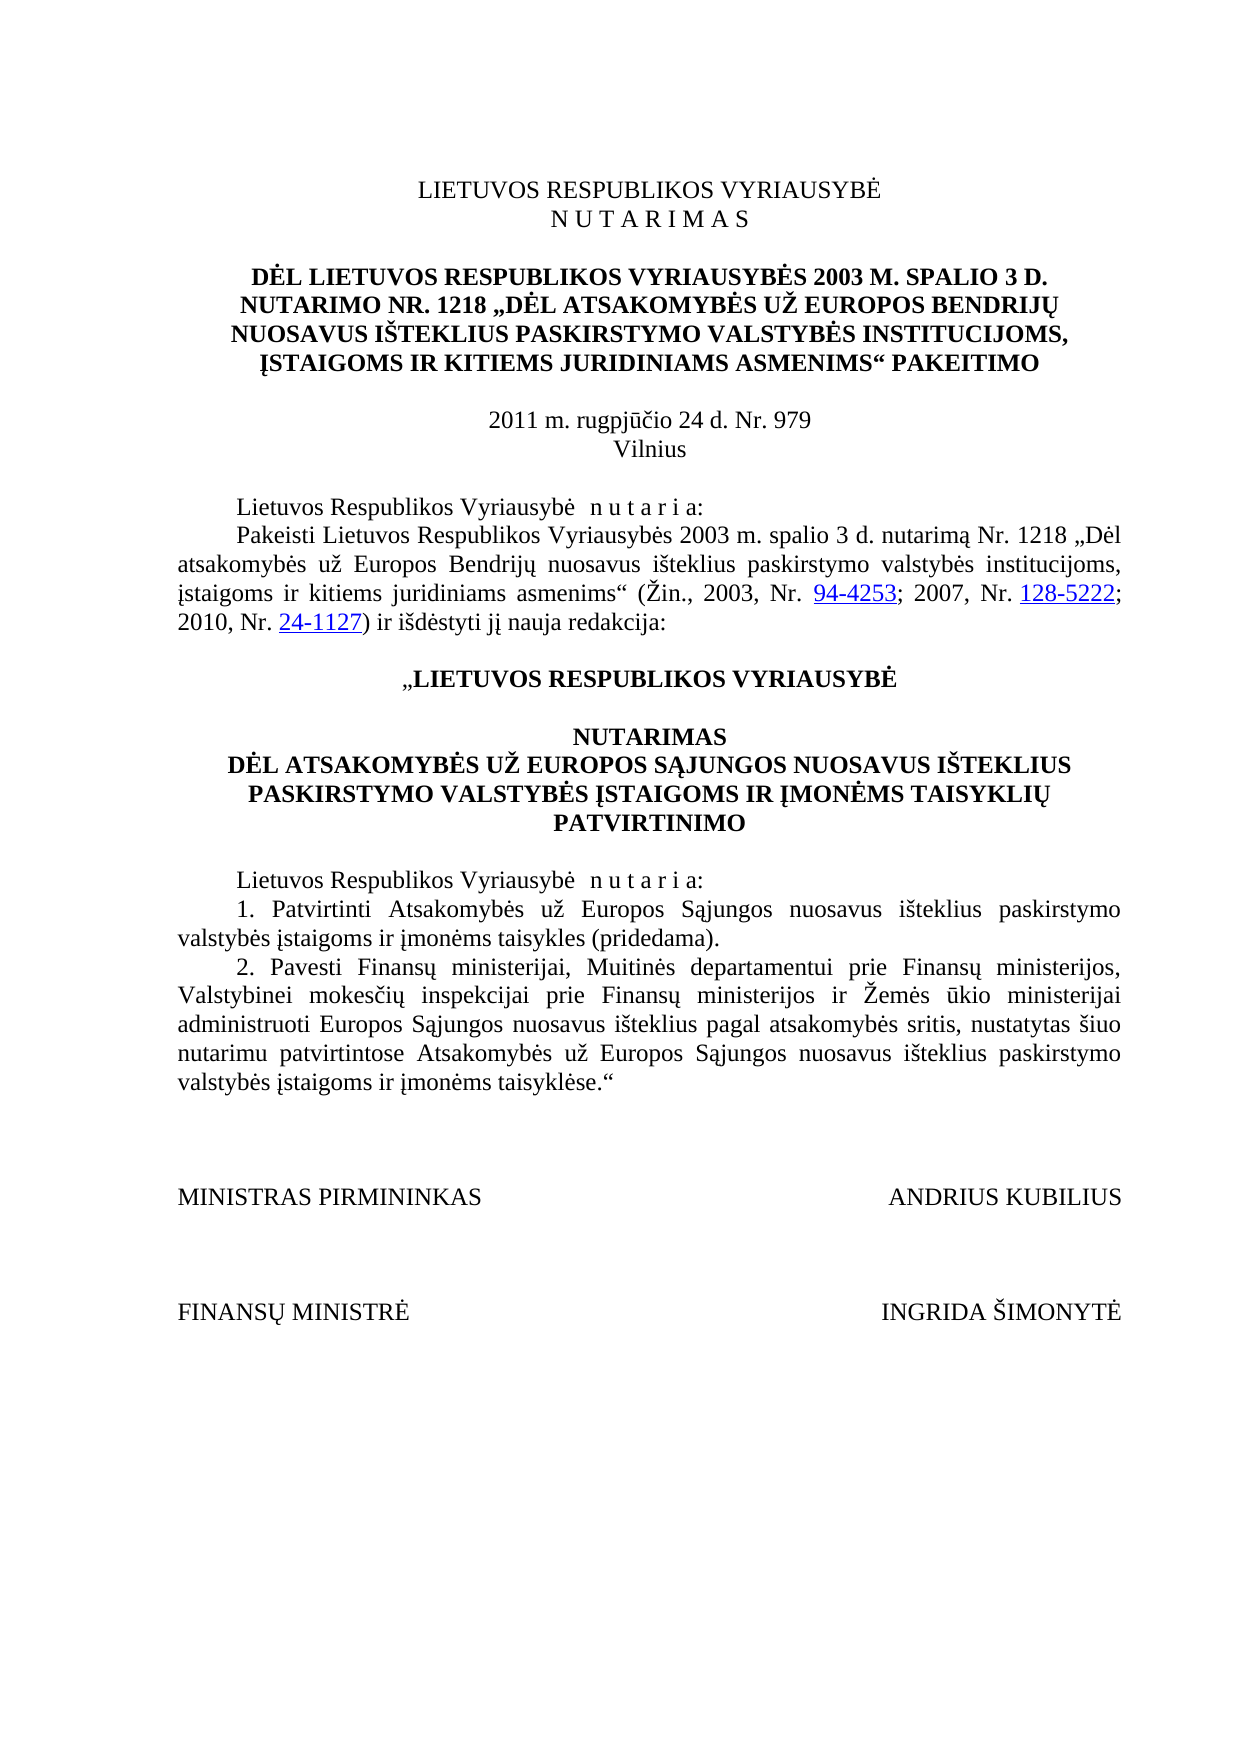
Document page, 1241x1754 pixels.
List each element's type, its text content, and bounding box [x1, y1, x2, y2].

text Vilnius [177, 434, 1122, 463]
text „Lietuvos Respublikos Vyriausybė [177, 664, 1122, 693]
text Pakeisti Lietuvos Respublikos Vyriausybės 2003 m. spalio 3 d. nutarimą Nr. 1218 „Dėl atsakomybės už Europos Bendrijų nuosavus išteklius paskirstymo valstybės institucijoms, įstaigoms ir kitiems juridiniams asmenims“ (Žin., 2003, Nr. 94-4253; 2007, Nr. 128-5222; 2010, Nr. 24-1127) ir išdėstyti jį nauja redakcija: [177, 521, 1122, 636]
text FINANSŲ MINISTRĖ INGRIDA ŠIMONYTĖ [177, 1297, 1122, 1326]
text DĖL LIETUVOS RESPUBLIKOS VYRIAUSYBĖS 2003 M. SPALIO 3 D. NUTARIMO NR. 1218 „DĖL ATSAKOMYBĖS UŽ EUROPOS BENDRIJŲ NUOSAVUS IŠTEKLIUS PASKIRSTYMO VALSTYBĖS INSTITUCIJOMS, ĮSTAIGOMS IR KITIEMS JURIDINIAMS ASMENIMS“ PAKEITIMO [177, 262, 1122, 377]
text Lietuvos Respublikos Vyriausybė [177, 176, 1122, 204]
text NUTARIMAS [177, 722, 1122, 751]
text 2011 m. rugpjūčio 24 d. Nr. 979 [177, 406, 1122, 434]
text DĖL ATSAKOMYBĖS UŽ EUROPOS SĄJUNGOS NUOSAVUS IŠTEKLIUS PASKIRSTYMO VALSTYBĖS ĮSTAIGOMS IR ĮMONĖMS TAISYKLIŲ PATVIRTINIMO [177, 751, 1122, 837]
text 1. Patvirtinti Atsakomybės už Europos Sąjungos nuosavus išteklius paskirstymo valstybės įstaigoms ir įmonėms taisykles (pridedama). [177, 894, 1122, 952]
text Lietuvos Respublikos Vyriausybė nutaria: [177, 492, 1122, 521]
text Lietuvos Respublikos Vyriausybė nutaria: [177, 866, 1122, 894]
text 2. Pavesti Finansų ministerijai, Muitinės departamentui prie Finansų ministerijos, Valstybinei mokesčių inspekcijai prie Finansų ministerijos ir Žemės ūkio ministerijai administruoti Europos Sąjungos nuosavus išteklius pagal atsakomybės sritis, nustatytas šiuo nutarimu patvirtintose Atsakomybės už Europos Sąjungos nuosavus išteklius paskirstymo valstybės įstaigoms ir įmonėms taisyklėse.“ [177, 952, 1122, 1096]
text NUTARIMAS [177, 204, 1122, 233]
text MINISTRAS PIRMININKAS ANDRIUS KUBILIUS [177, 1182, 1122, 1211]
